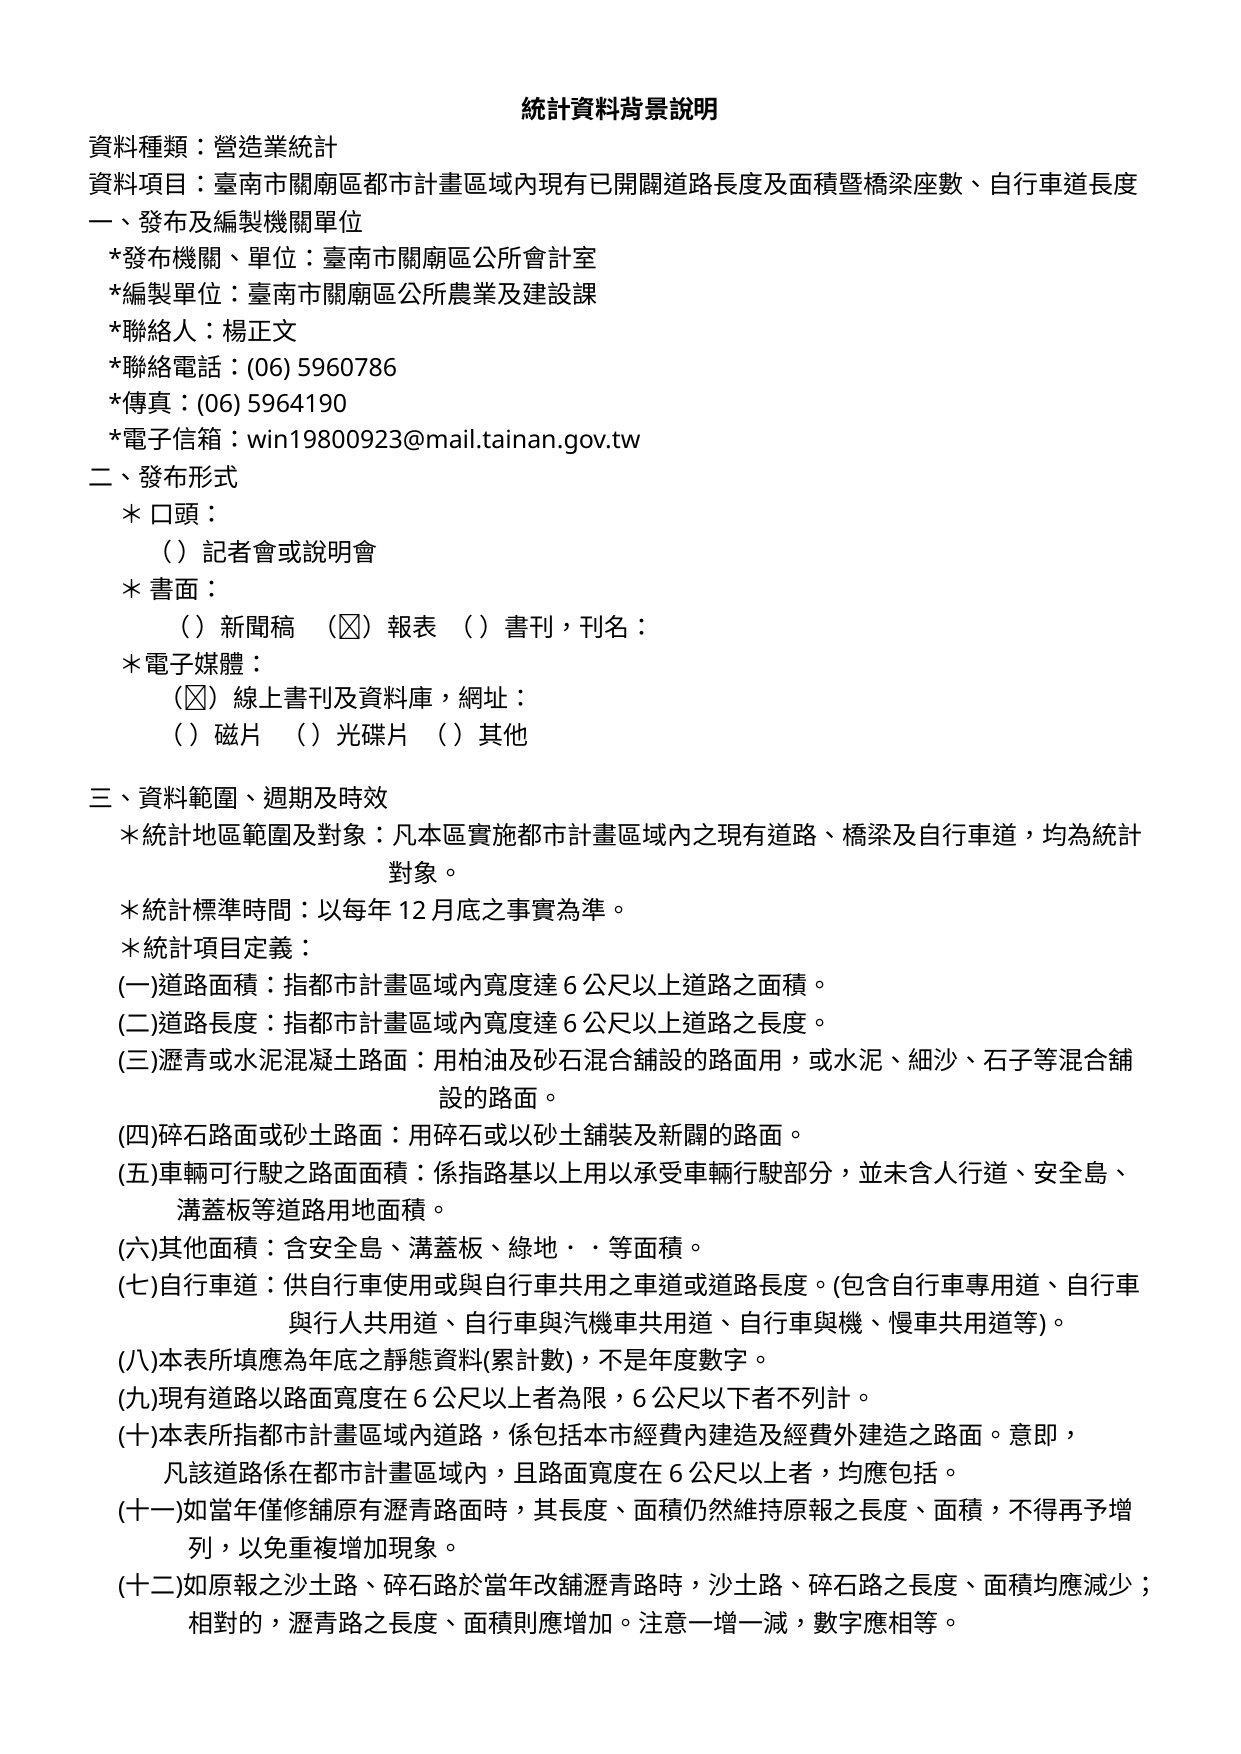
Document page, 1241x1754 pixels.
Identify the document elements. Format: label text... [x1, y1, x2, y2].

text *發布機關、單位：臺南市關廟區公所會計室 [89, 239, 1152, 275]
text (十二)如原報之沙土路、碎石路於當年改舖瀝青路時，沙土路、碎石路之長度、面積均應減少； [89, 1564, 1152, 1602]
text 三、資料範圍、週期及時效 [89, 777, 1152, 814]
text 對象。 [89, 852, 1152, 889]
text （）線上書刊及資料庫，網址： [159, 681, 1186, 714]
text 一、發布及編製機關單位 [89, 201, 1152, 239]
text ＊電子媒體： [119, 644, 1152, 681]
text (八)本表所填應為年底之靜態資料(累計數)，不是年度數字。 [89, 1339, 1152, 1377]
text *聯絡人：楊正文 [89, 311, 1152, 347]
text 資料種類：營造業統計 [89, 126, 1152, 164]
text (十)本表所指都市計畫區域內道路，係包括本市經費內建造及經費外建造之路面。意即， [89, 1414, 1152, 1452]
text （ ）新聞稿 （）報表 （ ）書刊，刊名： [119, 606, 1152, 644]
text *電子信箱：win19800923@mail.tainan.gov.tw [89, 420, 1152, 456]
text *傳真：(06) 5964190 [89, 384, 1152, 420]
text 與行人共用道、自行車與汽機車共用道、自行車與機、慢車共用道等)。 [89, 1302, 1152, 1339]
text 相對的，瀝青路之長度、面積則應增加。注意一增一減，數字應相等。 [89, 1602, 1152, 1639]
text (十一)如當年僅修舖原有瀝青路面時，其長度、面積仍然維持原報之長度、面積，不得再予增 [89, 1489, 1152, 1527]
text (一)道路面積：指都市計畫區域內寬度達6公尺以上道路之面積。 [89, 964, 1152, 1002]
text 統計資料背景說明 [89, 89, 1152, 126]
text ＊統計地區範圍及對象：凡本區實施都市計畫區域內之現有道路、橋梁及自行車道，均為統計 [89, 814, 1152, 852]
text 列，以免重複增加現象。 [89, 1527, 1152, 1564]
text *編製單位：臺南市關廟區公所農業及建設課 [89, 275, 1152, 311]
text 凡該道路係在都市計畫區域內，且路面寬度在6公尺以上者，均應包括。 [89, 1452, 1152, 1489]
list 書面： [119, 569, 1152, 606]
text (六)其他面積：含安全島、溝蓋板、綠地．．等面積。 [89, 1227, 1152, 1264]
text 二、發布形式 [89, 456, 1152, 494]
text (五)車輛可行駛之路面面積：係指路基以上用以承受車輛行駛部分，並未含人行道、安全島、 [89, 1152, 1152, 1189]
text 設的路面。 [89, 1077, 1152, 1114]
list 口頭： [119, 494, 1152, 531]
text 資料項目：臺南市關廟區都市計畫區域內現有已開闢道路長度及面積暨橋梁座數、自行車道長度 [89, 164, 1152, 201]
text ＊統計標準時間：以每年12月底之事實為準。 [89, 889, 1152, 927]
text ＊統計項目定義： [89, 927, 1152, 964]
text (三)瀝青或水泥混凝土路面：用柏油及砂石混合舖設的路面用，或水泥、細沙、石子等混合舖 [89, 1039, 1152, 1077]
text (二)道路長度：指都市計畫區域內寬度達6公尺以上道路之長度。 [89, 1002, 1152, 1039]
text *聯絡電話：(06) 5960786 [89, 347, 1152, 384]
text （ ）磁片 （ ）光碟片 （ ）其他 [159, 714, 1186, 752]
text (四)碎石路面或砂土路面：用碎石或以砂土舖裝及新闢的路面。 [89, 1114, 1152, 1152]
text (七)自行車道：供自行車使用或與自行車共用之車道或道路長度。(包含自行車專用道、自行車 [89, 1264, 1152, 1302]
text （ ）記者會或說明會 [89, 531, 1152, 569]
text 溝蓋板等道路用地面積。 [89, 1189, 1152, 1227]
text (九)現有道路以路面寬度在6公尺以上者為限，6公尺以下者不列計。 [89, 1377, 1152, 1414]
